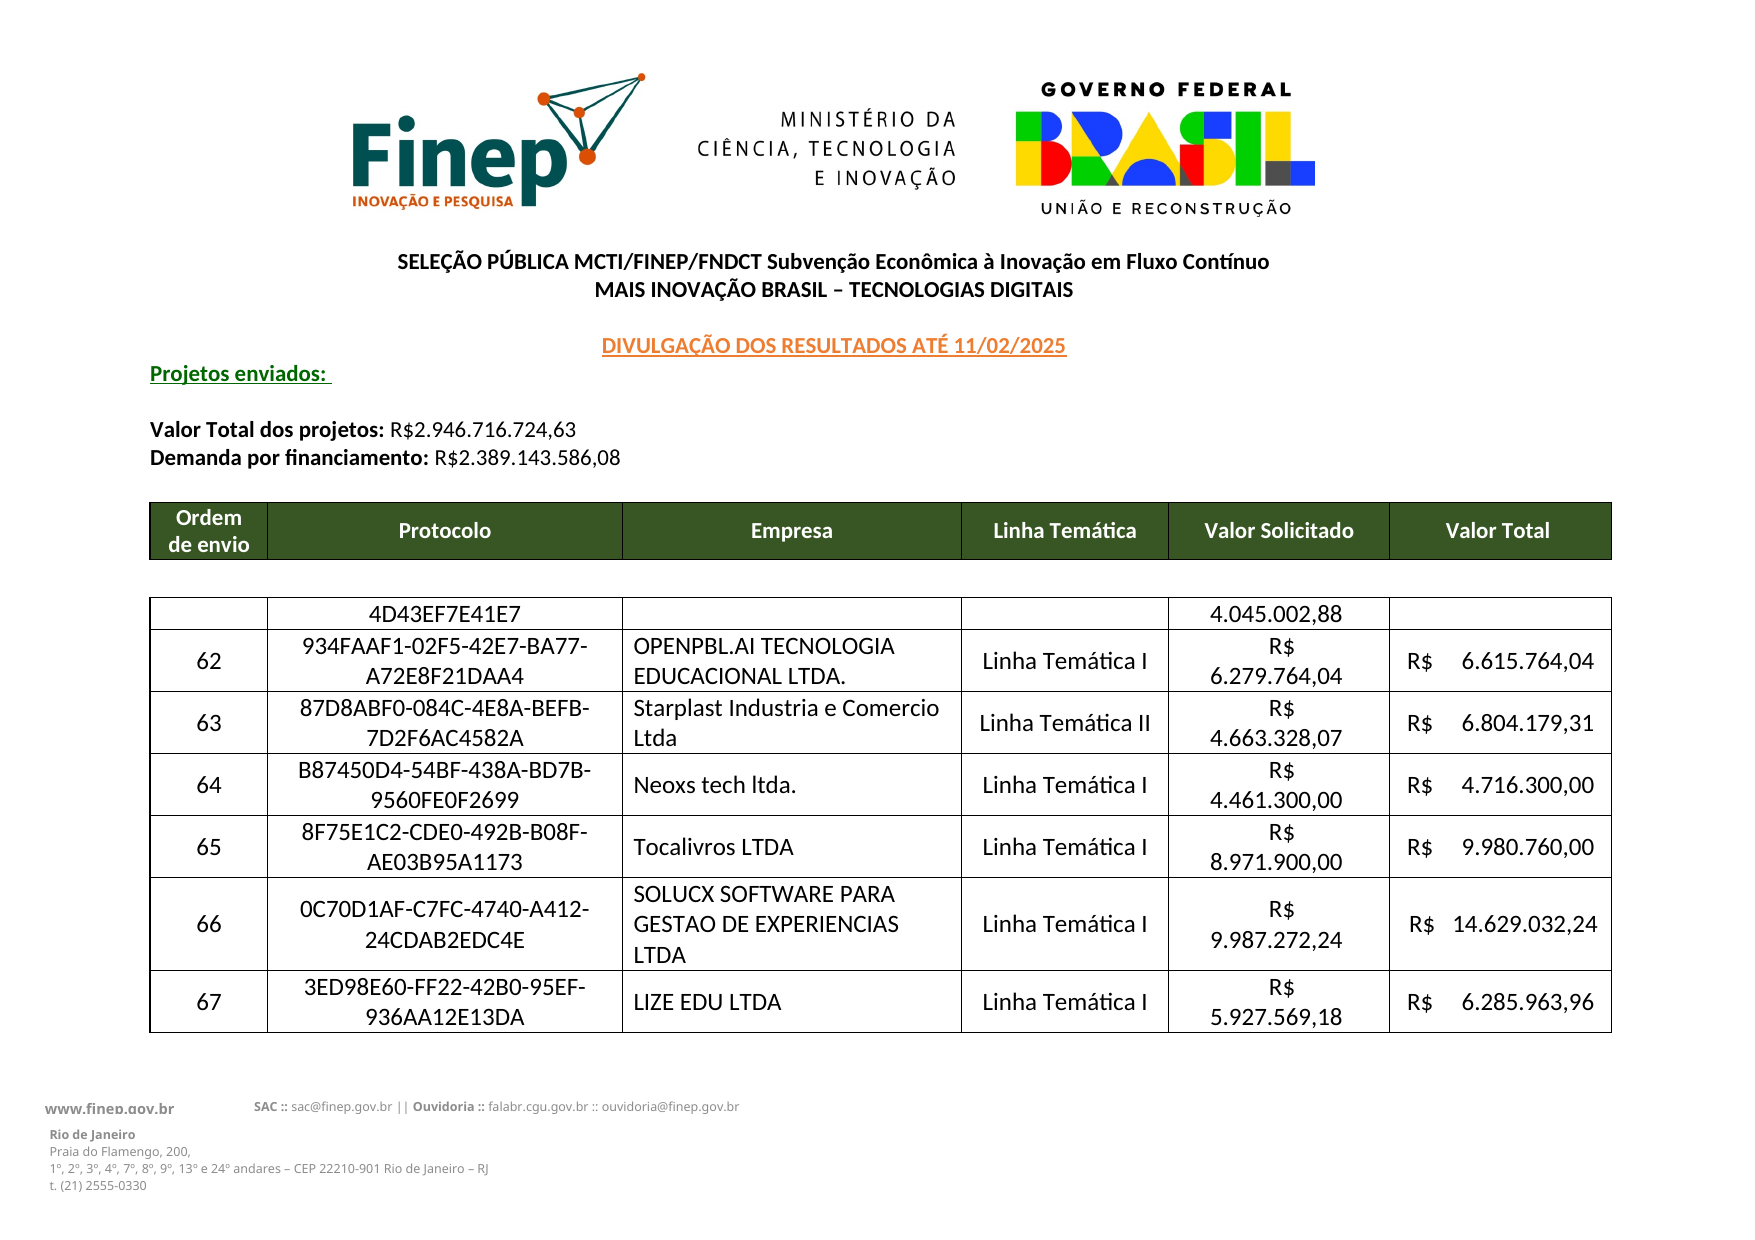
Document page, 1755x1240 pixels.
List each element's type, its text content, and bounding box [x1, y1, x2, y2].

table_cell 934FAAF1-02F5-42E7-BA77-A72E8F21DAA4 [268, 630, 622, 691]
table_cell Neoxs tech ltda. [623, 754, 961, 815]
table_cell R$ 4.663.328,07 [1169, 692, 1389, 753]
table_cell R$ 6.279.764,04 [1169, 630, 1389, 691]
table_cell [151, 598, 267, 629]
table_cell 66 [151, 878, 267, 970]
table_cell R$ 4.716.300,00 [1390, 754, 1611, 815]
table_cell R$ 9.980.760,00 [1390, 816, 1611, 877]
table_cell 87D8ABF0-084C-4E8A-BEFB-7D2F6AC4582A [268, 692, 622, 753]
table_cell R$ 6.804.179,31 [1390, 692, 1611, 753]
table_cell Linha Temática I [962, 630, 1168, 691]
table_cell SOLUCX SOFTWARE PARA GESTAO DE EXPERIENCIAS LTDA [623, 878, 961, 970]
table_cell [623, 598, 961, 629]
table_cell LIZE EDU LTDA [623, 971, 961, 1032]
table_cell R$ 14.629.032,24 [1390, 878, 1611, 970]
table_cell Linha Temática I [962, 971, 1168, 1032]
table_cell Linha Temática I [962, 816, 1168, 877]
table_cell R$ 6.285.963,96 [1390, 971, 1611, 1032]
table_cell Tocalivros LTDA [623, 816, 961, 877]
table_cell 62 [151, 630, 267, 691]
table_cell B87450D4-54BF-438A-BD7B-9560FE0F2699 [268, 754, 622, 815]
table_cell R$ 6.615.764,04 [1390, 630, 1611, 691]
table_cell 67 [151, 971, 267, 1032]
table_cell 63 [151, 692, 267, 753]
table_cell Starplast Industria e Comercio Ltda [623, 692, 961, 753]
table_cell 0C70D1AF-C7FC-4740-A412-24CDAB2EDC4E [268, 878, 622, 970]
table_cell 4D43EF7E41E7 [268, 598, 622, 629]
table_cell OPENPBL.AI TECNOLOGIA EDUCACIONAL LTDA. [623, 630, 961, 691]
table_cell Linha Temática I [962, 878, 1168, 970]
table_cell R$ 4.461.300,00 [1169, 754, 1389, 815]
table_cell R$ 9.987.272,24 [1169, 878, 1389, 970]
table_cell 4.045.002,88 [1169, 598, 1389, 629]
table_cell 3ED98E60-FF22-42B0-95EF-936AA12E13DA [268, 971, 622, 1032]
table_cell 65 [151, 816, 267, 877]
table_cell [1390, 598, 1611, 629]
table_cell 8F75E1C2-CDE0-492B-B08F-AE03B95A1173 [268, 816, 622, 877]
table_cell Linha Temática I [962, 754, 1168, 815]
table_cell Linha Temática II [962, 692, 1168, 753]
table_cell 64 [151, 754, 267, 815]
table_cell R$ 8.971.900,00 [1169, 816, 1389, 877]
table_cell R$ 5.927.569,18 [1169, 971, 1389, 1032]
table_cell [962, 598, 1168, 629]
